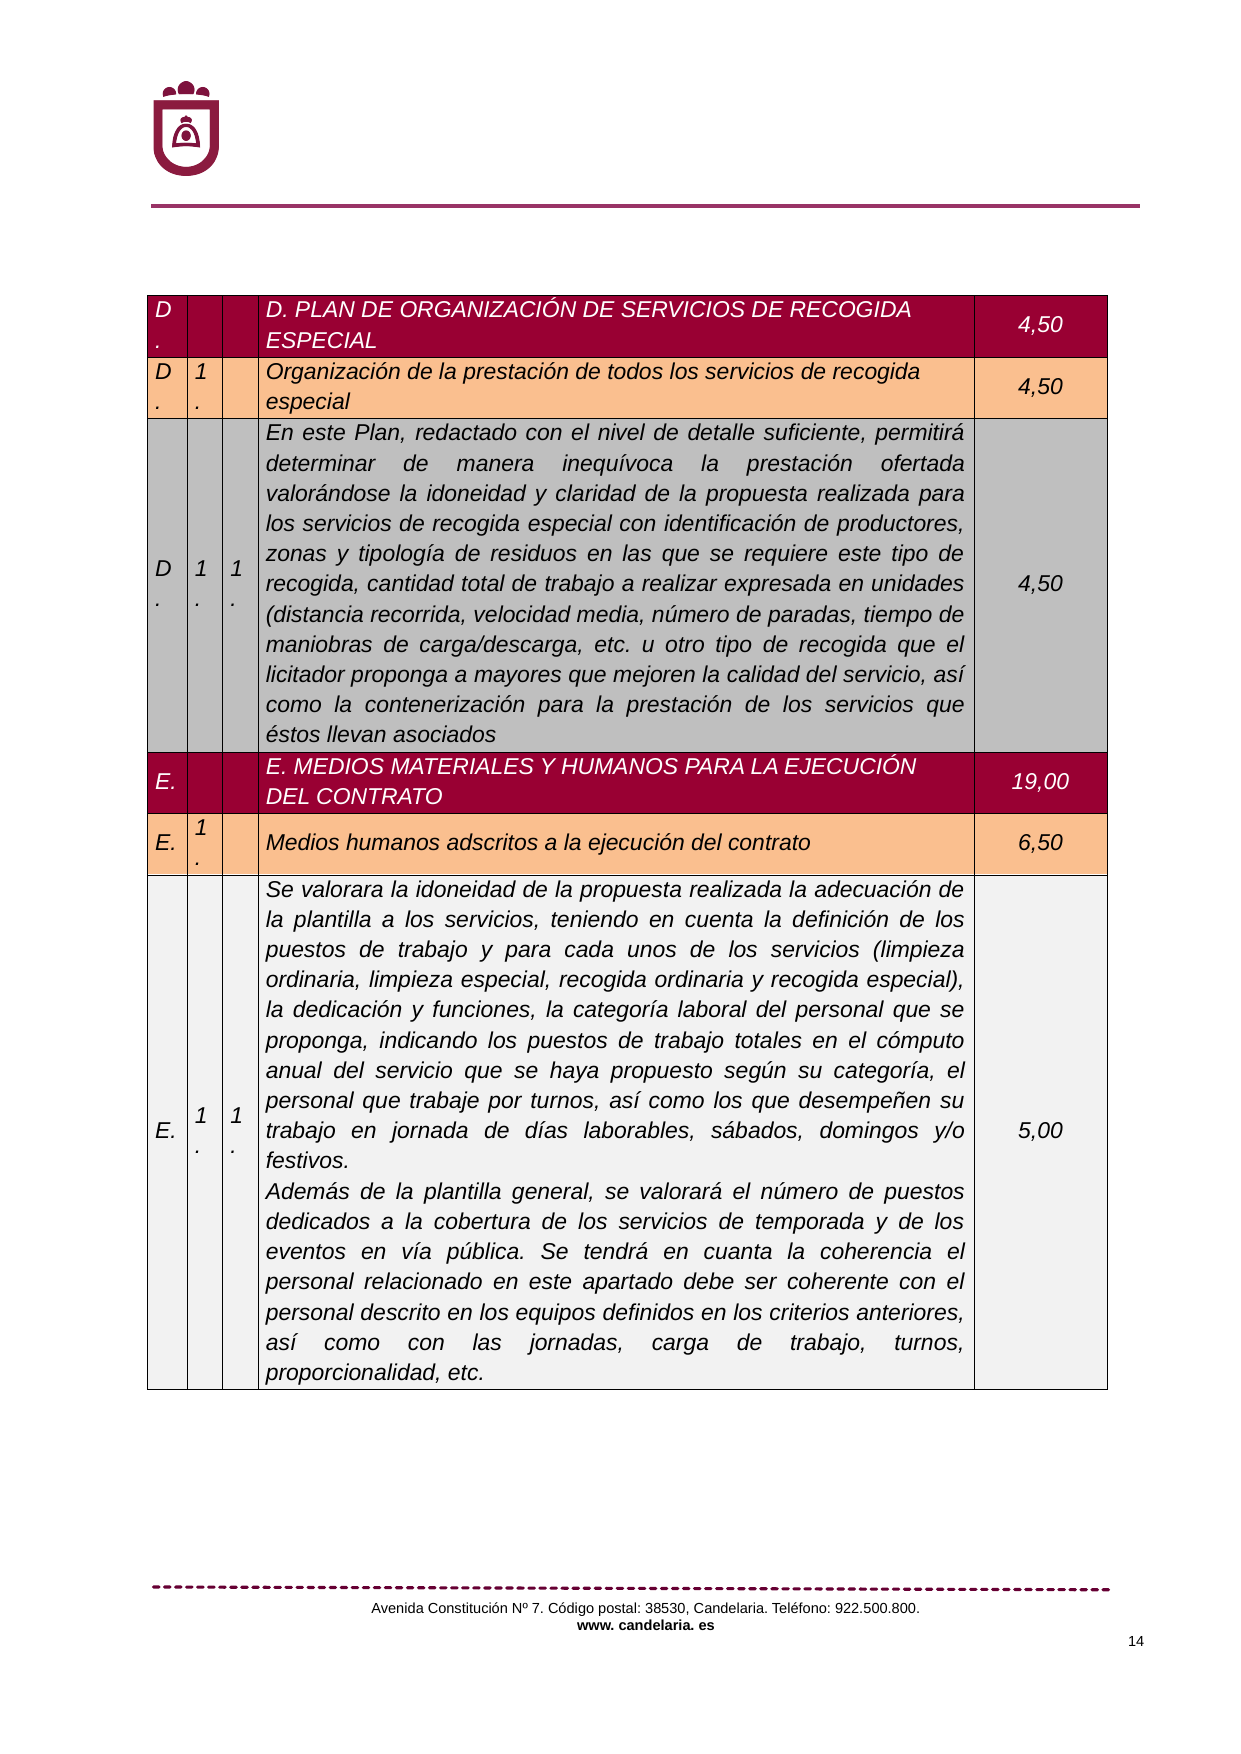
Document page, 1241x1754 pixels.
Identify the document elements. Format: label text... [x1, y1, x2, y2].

table_cell D. [148, 296, 187, 357]
table_cell Medios humanos adscritos a la ejecución del contrato [259, 814, 974, 874]
table_cell 4,50 [975, 358, 1107, 418]
table_cell E. [148, 753, 187, 813]
table_cell 1. [188, 876, 222, 1389]
table_cell D. [148, 419, 187, 752]
table_cell 4,50 [975, 296, 1107, 357]
table_cell [223, 358, 258, 418]
table_cell 1. [223, 876, 258, 1389]
table_cell [188, 753, 222, 813]
table_cell 1. [188, 419, 222, 752]
table_cell D. [148, 358, 187, 418]
table_cell 1. [188, 814, 222, 874]
table_cell E. [148, 876, 187, 1389]
table_cell E. MEDIOS MATERIALES Y HUMANOS PARA LA EJECUCIÓN DEL CONTRATO [259, 753, 974, 813]
table_cell 1. [188, 358, 222, 418]
table_cell 4,50 [975, 419, 1107, 752]
table_cell E. [148, 814, 187, 874]
table_cell 19,00 [975, 753, 1107, 813]
table_cell Organización de la prestación de todos los servicios de recogida especial [259, 358, 974, 418]
table_cell [223, 753, 258, 813]
table_cell D. PLAN DE ORGANIZACIÓN DE SERVICIOS DE RECOGIDA ESPECIAL [259, 296, 974, 357]
table_cell En este Plan, redactado con el nivel de detalle suficiente, permitirá determinar de manera inequívoca la prestación ofertada valorándose la idoneidad y claridad de la propuesta realizada para los servicios de recogida especial con identificación de productores, zonas y tipología de residuos en las que se requiere este tipo de recogida, cantidad total de trabajo a realizar expresada en unidades (distancia recorrida, velocidad media, número de paradas, tiempo de maniobras de carga/descarga, etc. u otro tipo de recogida que el licitador proponga a mayores que mejoren la calidad del servicio, así como la contenerización para la prestación de los servicios que éstos llevan asociados [259, 419, 974, 752]
table_cell 6,50 [975, 814, 1107, 874]
table_cell 1. [223, 419, 258, 752]
table_cell [223, 814, 258, 874]
table_cell [188, 296, 222, 357]
table_cell [223, 296, 258, 357]
table_cell 5,00 [975, 876, 1107, 1389]
table_cell Se valorara la idoneidad de la propuesta realizada la adecuación de la plantilla a los servicios, teniendo en cuenta la definición de los puestos de trabajo y para cada unos de los servicios (limpieza ordinaria, limpieza especial, recogida ordinaria y recogida especial), la dedicación y funciones, la categoría laboral del personal que se proponga, indicando los puestos de trabajo totales en el cómputo anual del servicio que se haya propuesto según su categoría, el personal que trabaje por turnos, así como los que desempeñen su trabajo en jornada de días laborables, sábados, domingos y/o festivos. Además de la plantilla general, se valorará el número de puestos dedicados a la cobertura de los servicios de temporada y de los eventos en vía pública. Se tendrá en cuanta la coherencia el personal relacionado en este apartado debe ser coherente con el personal descrito en los equipos definidos en los criterios anteriores, así como con las jornadas, carga de trabajo, turnos, proporcionalidad, etc. [259, 876, 974, 1389]
